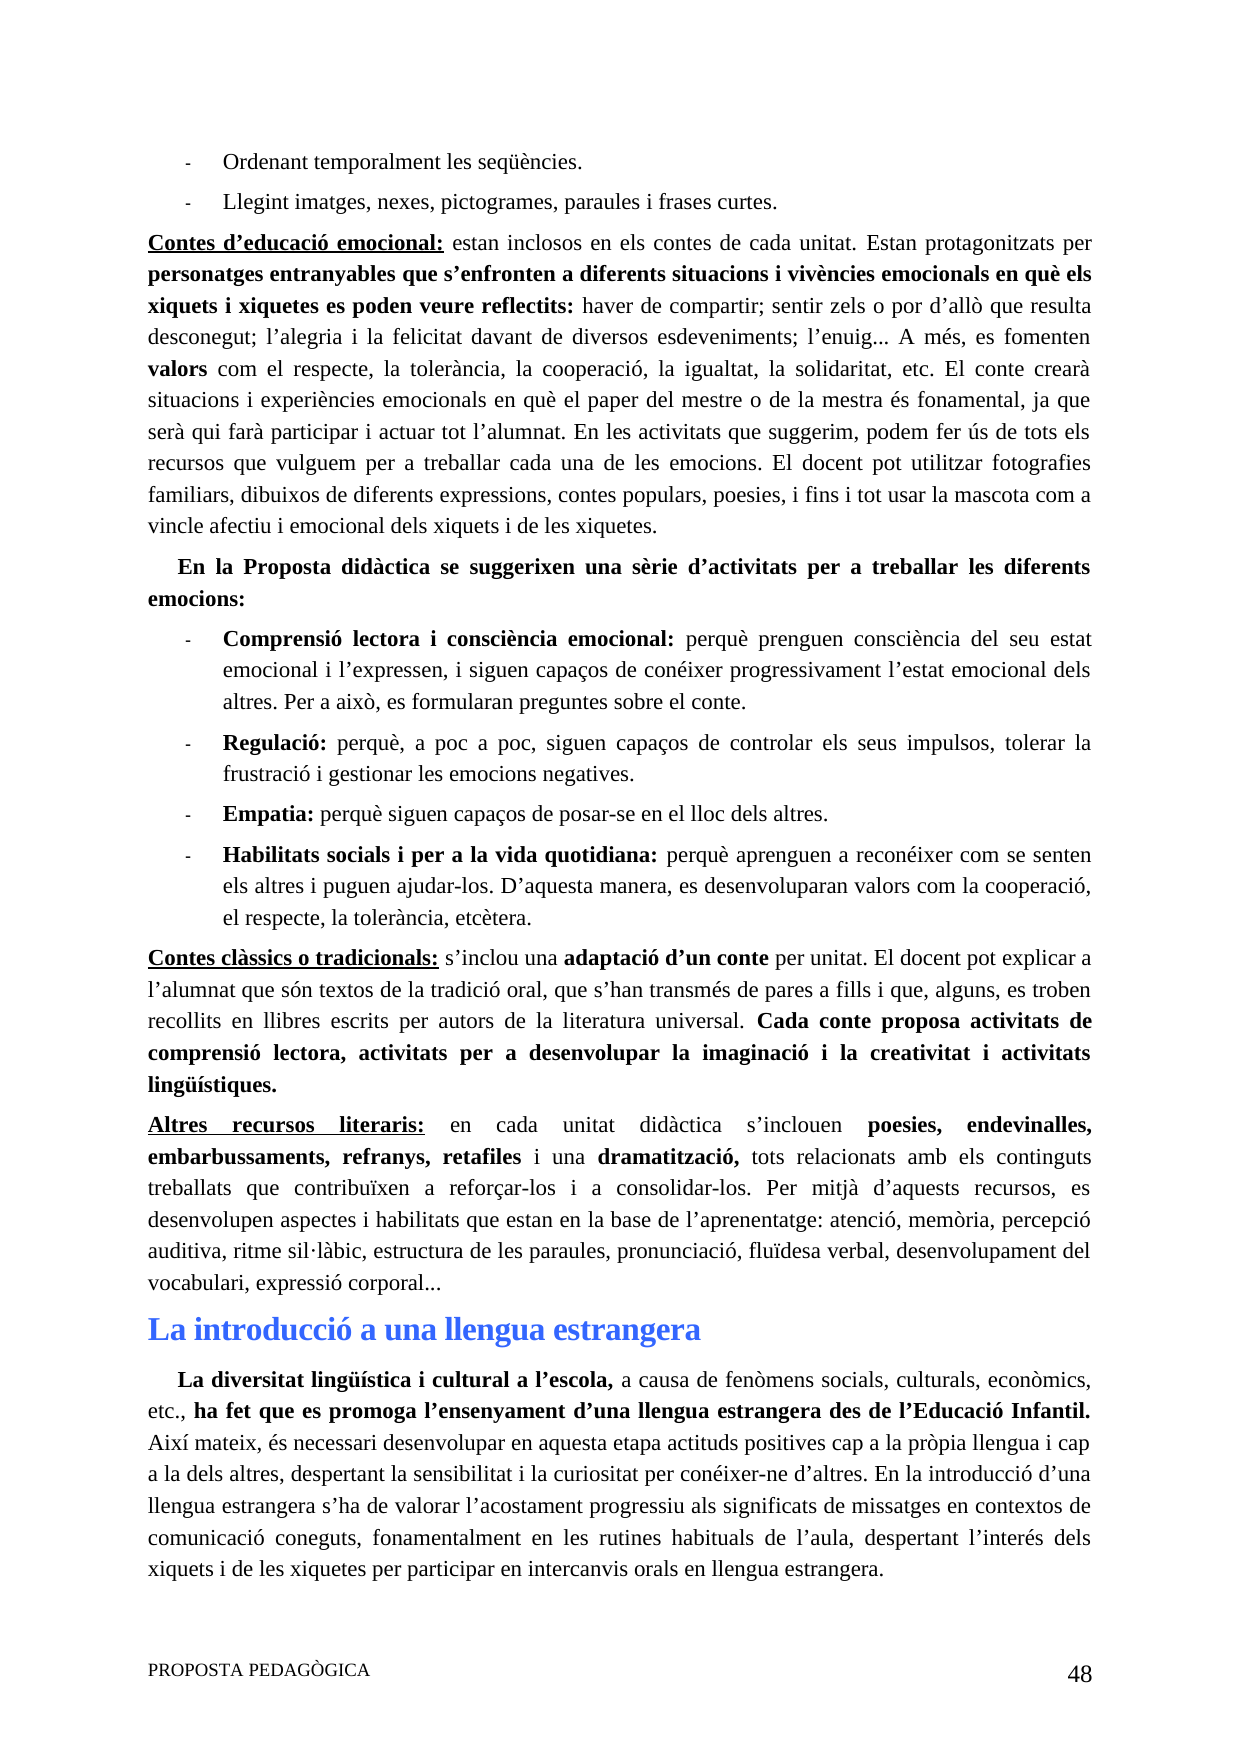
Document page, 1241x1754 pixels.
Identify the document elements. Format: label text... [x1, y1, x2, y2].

text Contes clàssics o tradicionals: s’inclou una adaptació d’un conte per unitat. El docent pot explicar a l’alumnat que són textos de la tradició oral, que s’han transmés de pares a fills i que, alguns, es troben recollits en llibres escrits per autors de la literatura universal. Cada conte proposa activitats de comprensió lectora, activitats per a desenvolupar la imaginació i la creativitat i activitats lingüístiques. [148, 944, 1092, 1097]
list Empatia: perquè siguen capaços de posar-se en el lloc dels altres. [185, 801, 1092, 827]
text Altres recursos literaris: en cada unitat didàctica s’inclouen poesies, endevinalles, embarbussaments, refranys, retafiles i una dramatització, tots relacionats amb els continguts treballats que contribuïxen a reforçar-los i a consolidar-los. Per mitjà d’aquests recursos, es desenvolupen aspectes i habilitats que estan en la base de l’aprenentatge: atenció, memòria, percepció auditiva, ritme sil·làbic, estructura de les paraules, pronunciació, fluïdesa verbal, desenvolupament del vocabulari, expressió corporal... [148, 1111, 1092, 1295]
list Habilitats socials i per a la vida quotidiana: perquè aprenguen a reconéixer com se senten els altres i puguen ajudar-los. D’aquesta manera, es desenvoluparan valors com la cooperació, el respecte, la tolerància, etcètera. [185, 841, 1092, 930]
list Comprensió lectora i consciència emocional: perquè prenguen consciència del seu estat emocional i l’expressen, i siguen capaços de conéixer progressivament l’estat emocional dels altres. Per a això, es formularan preguntes sobre el conte. [185, 625, 1092, 714]
text La introducció a una llengua estrangera [148, 1309, 1092, 1348]
list Llegint imatges, nexes, pictogrames, paraules i frases curtes. [185, 188, 1092, 214]
text La diversitat lingüística i cultural a l’escola, a causa de fenòmens socials, culturals, econòmics, etc., ha fet que es promoga l’ensenyament d’una llengua estrangera des de l’Educació Infantil. Així mateix, és necessari desenvolupar en aquesta etapa actituds positives cap a la pròpia llengua i cap a la dels altres, despertant la sensibilitat i la curiositat per conéixer-ne d’altres. En la introducció d’una llengua estrangera s’ha de valorar l’acostament progressiu als significats de missatges en contextos de comunicació coneguts, fonamentalment en les rutines habituals de l’aula, despertant l’interés dels xiquets i de les xiquetes per participar en intercanvis orals en llengua estrangera. [148, 1366, 1092, 1581]
text Contes d’educació emocional: estan inclosos en els contes de cada unitat. Estan protagonitzats per personatges entranyables que s’enfronten a diferents situacions i vivències emocionals en què els xiquets i xiquetes es poden veure reflectits: haver de compartir; sentir zels o por d’allò que resulta desconegut; l’alegria i la felicitat davant de diversos esdeveniments; l’enuig... A més, es fomenten valors com el respecte, la tolerància, la cooperació, la igualtat, la solidaritat, etc. El conte crearà situacions i experiències emocionals en què el paper del mestre o de la mestra és fonamental, ja que serà qui farà participar i actuar tot l’alumnat. En les activitats que suggerim, podem fer ús de tots els recursos que vulguem per a treballar cada una de les emocions. El docent pot utilitzar fotografies familiars, dibuixos de diferents expressions, contes populars, poesies, i fins i tot usar la mascota com a vincle afectiu i emocional dels xiquets i de les xiquetes. [148, 228, 1092, 539]
text En la Proposta didàctica se suggerixen una sèrie d’activitats per a treballar les diferents emocions: [148, 553, 1092, 611]
list Ordenant temporalment les seqüències. [185, 148, 1092, 174]
list Regulació: perquè, a poc a poc, siguen capaços de controlar els seus impulsos, tolerar la frustració i gestionar les emocions negatives. [185, 728, 1092, 786]
